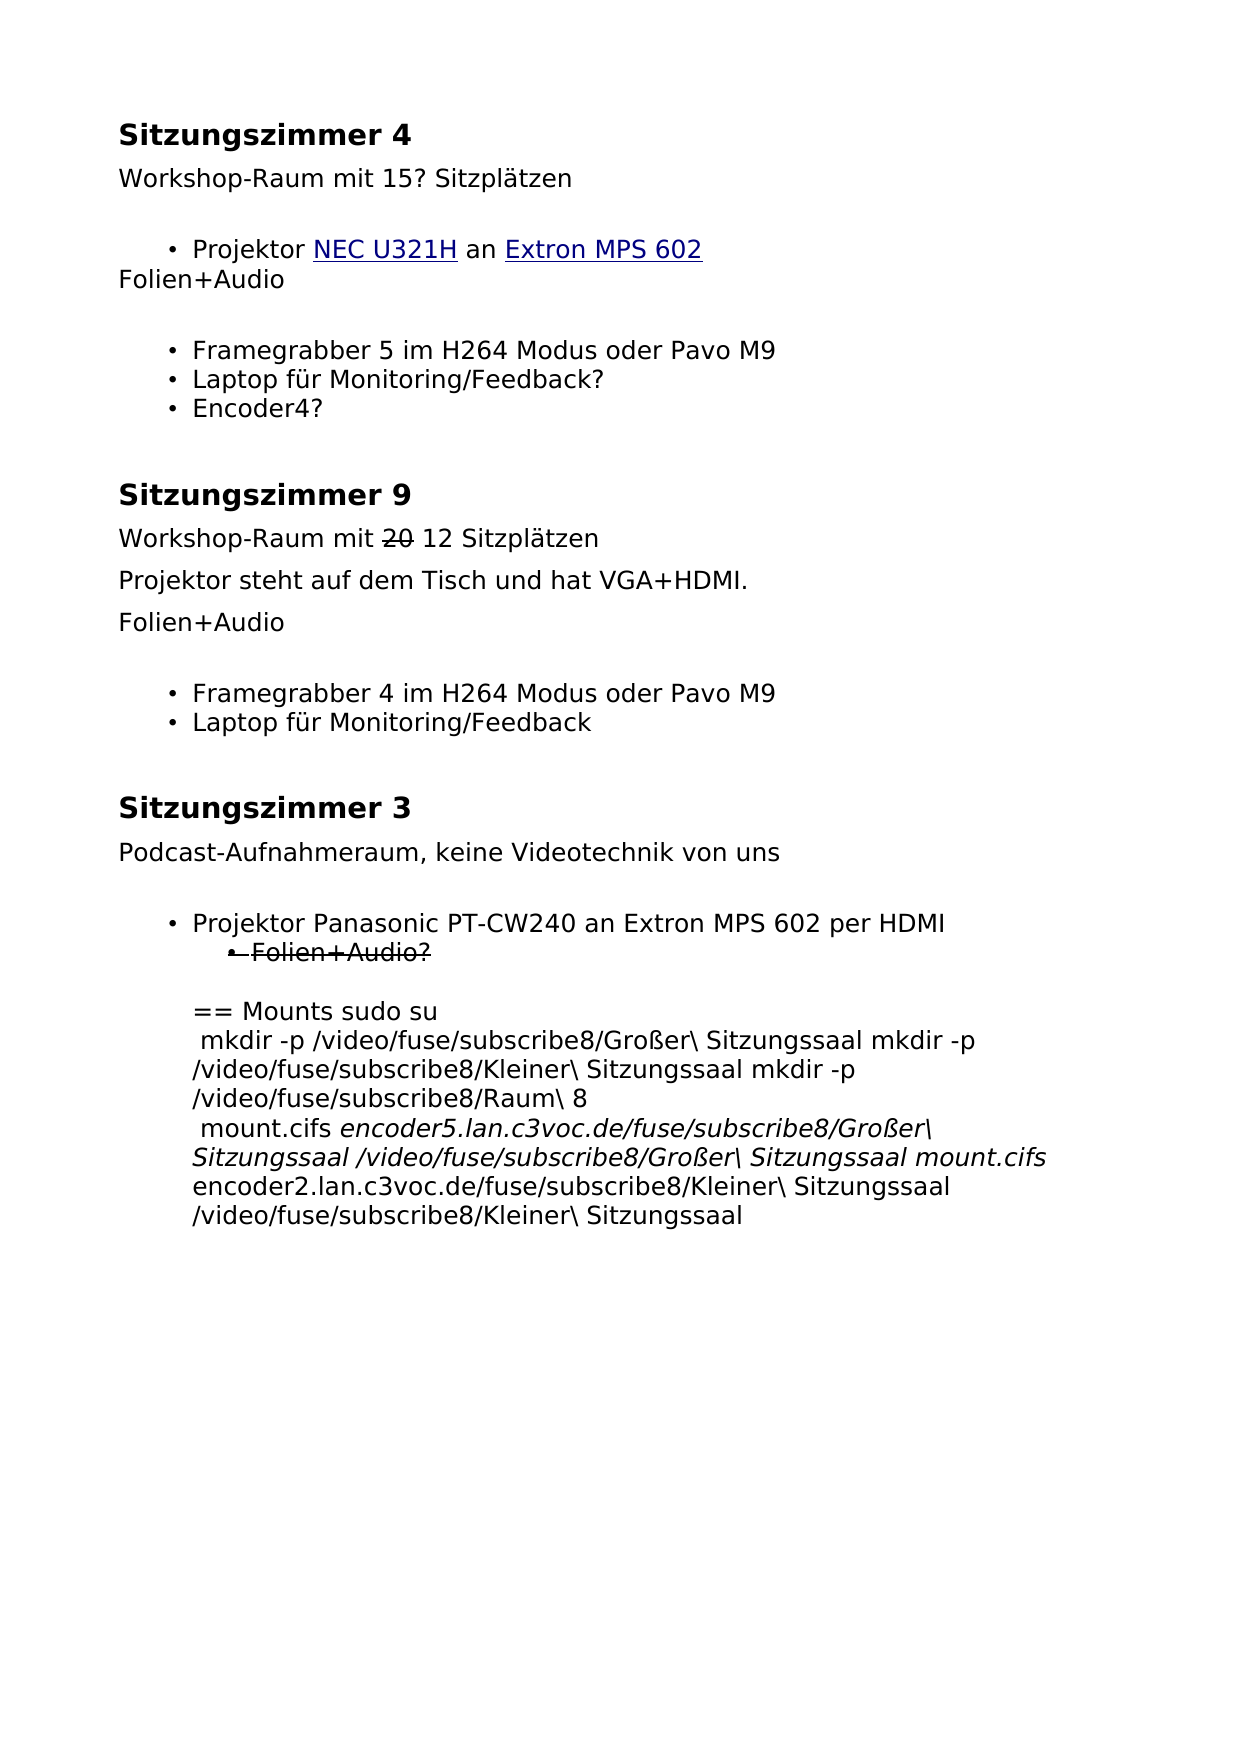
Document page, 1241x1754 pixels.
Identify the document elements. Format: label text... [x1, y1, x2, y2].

text Projektor steht auf dem Tisch und hat VGA+HDMI. [118, 566, 1122, 595]
text Folien+Audio [118, 608, 1122, 637]
list Projektor Panasonic PT-CW240 an Extron MPS 602 per HDMI [177, 909, 1122, 938]
text Folien+Audio [118, 265, 1122, 294]
list Laptop für Monitoring/Feedback [177, 708, 1122, 737]
list Folien+Audio? [236, 938, 1122, 968]
text Workshop-Raum mit 20 12 Sitzplätzen [118, 524, 1122, 554]
text Podcast-Aufnahmeraum, keine Videotechnik von uns [118, 838, 1122, 867]
text Workshop-Raum mit 15? Sitzplätzen [118, 164, 1122, 194]
list Projektor NEC U321H an Extron MPS 602 [177, 236, 1122, 265]
list Framegrabber 5 im H264 Modus oder Pavo M9 [177, 336, 1122, 365]
subtitle Sitzungszimmer 4 [118, 118, 1122, 152]
list Encoder4? [177, 394, 1122, 423]
subtitle Sitzungszimmer 9 [118, 478, 1122, 512]
subtitle Sitzungszimmer 3 [118, 792, 1122, 826]
list Framegrabber 4 im H264 Modus oder Pavo M9 [177, 679, 1122, 708]
list == Mounts sudo su mkdir -p /video/fuse/subscribe8/Großer\ Sitzungssaal mkdir -p /video/fuse/subscribe8/Kleiner\ Sitzungssaal mkdir -p /video/fuse/subscribe8/Raum\ 8 mount.cifs encoder5.lan.c3voc.de/fuse/subscribe8/Großer\ Sitzungssaal /video/fuse/subscribe8/Großer\ Sitzungssaal mount.cifs encoder2.lan.c3voc.de/fuse/subscribe8/Kleiner\ Sitzungssaal /video/fuse/subscribe8/Kleiner\ Sitzungssaal [177, 997, 1122, 1231]
list Laptop für Monitoring/Feedback? [177, 365, 1122, 394]
